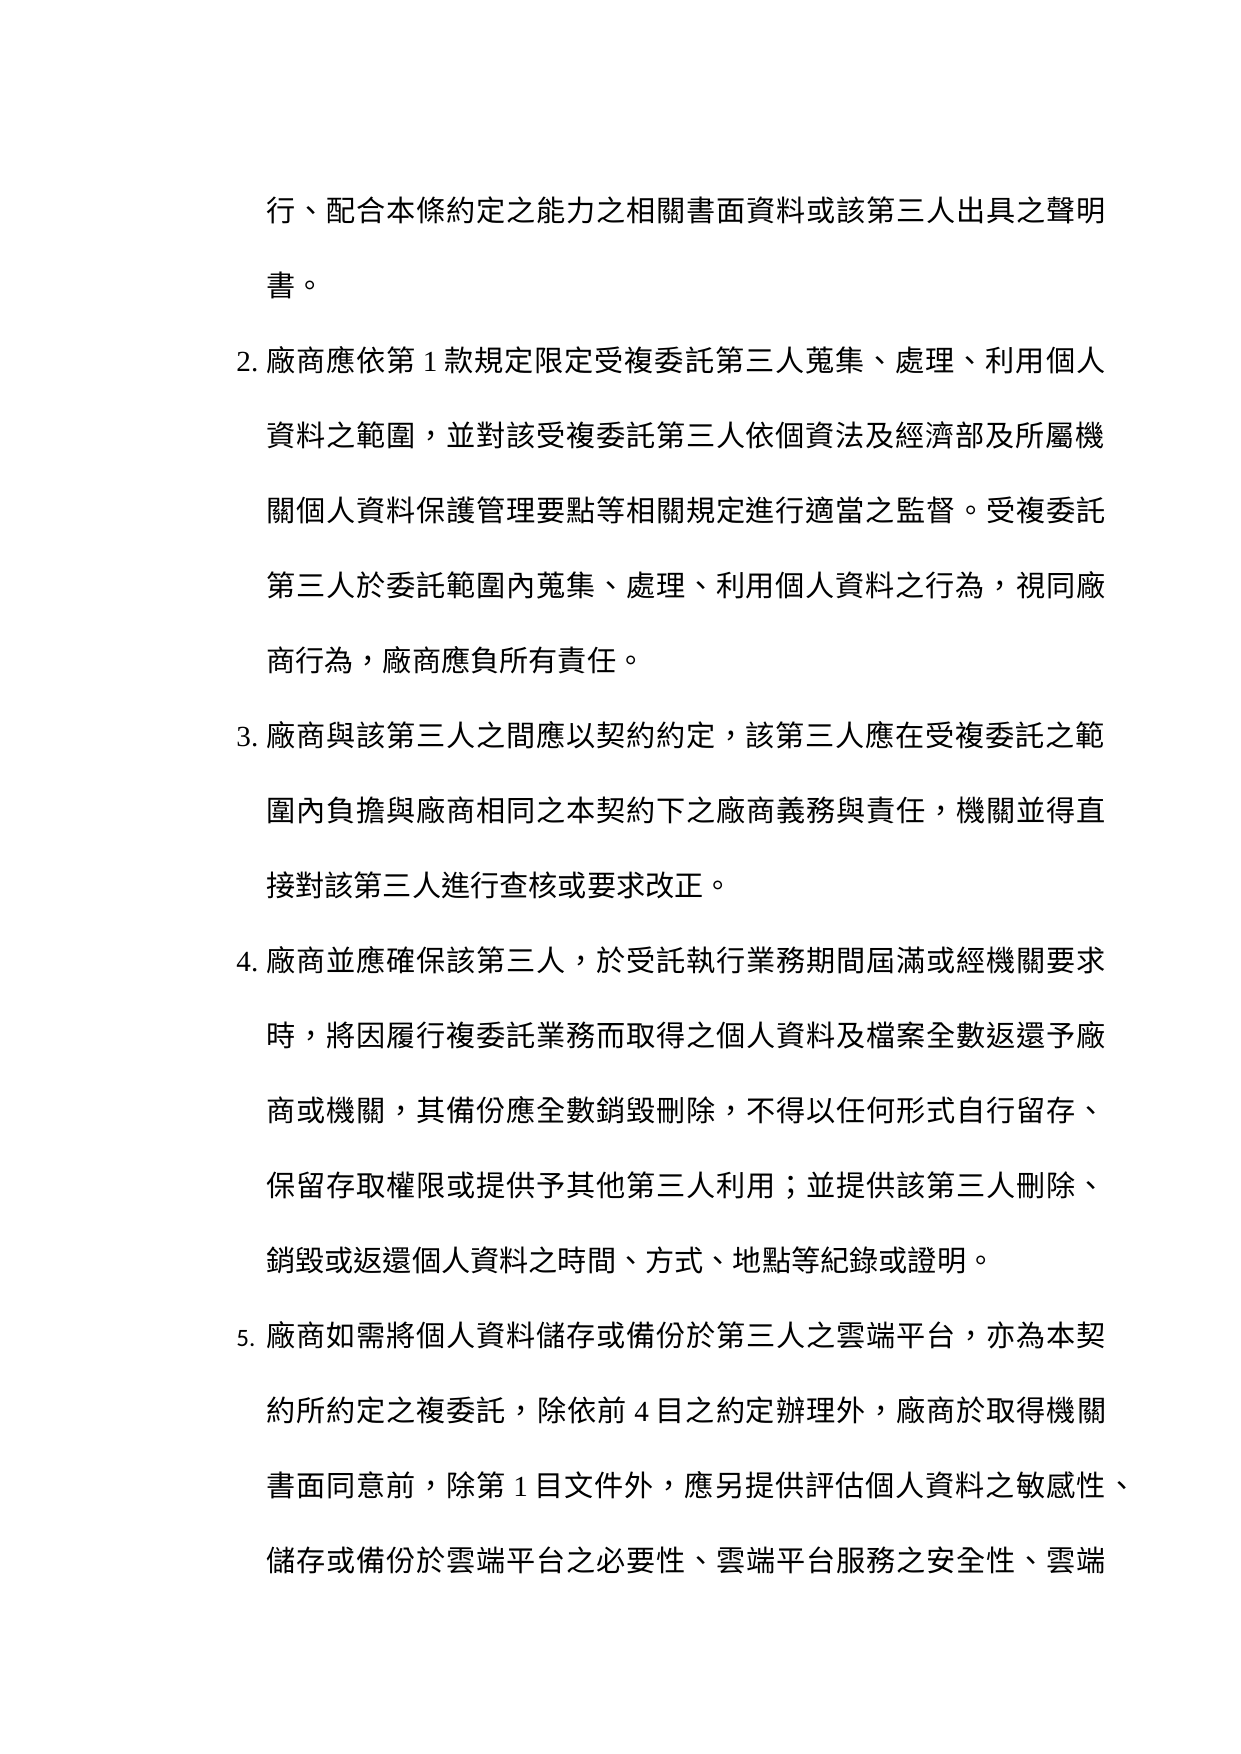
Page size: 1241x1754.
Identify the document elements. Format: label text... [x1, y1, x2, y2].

list 廠商如需將個人資料儲存或備份於第三人之雲端平台，亦為本契約所約定之複委託，除依前4目之約定辦理外，廠商於取得機關書面同意前，除第1目文件外，應另提供評估個人資料之敏感性、儲存或備份於雲端平台之必要性、雲端平台服務之安全性、雲端平台服務業者是否可以配合刪除個人資料等事項之書面報告。 [236, 1289, 1107, 1589]
list 行、配合本條約定之能力之相關書面資料或該第三人出具之聲明書。 [236, 164, 1107, 314]
list 廠商應依第1款規定限定受複委託第三人蒐集、處理、利用個人資料之範圍，並對該受複委託第三人依個資法及經濟部及所屬機關個人資料保護管理要點等相關規定進行適當之監督。受複委託第三人於委託範圍內蒐集、處理、利用個人資料之行為，視同廠商行為，廠商應負所有責任。 [236, 314, 1107, 689]
list 廠商並應確保該第三人，於受託執行業務期間屆滿或經機關要求時，將因履行複委託業務而取得之個人資料及檔案全數返還予廠商或機關，其備份應全數銷毀刪除，不得以任何形式自行留存、保留存取權限或提供予其他第三人利用；並提供該第三人刪除、銷毀或返還個人資料之時間、方式、地點等紀錄或證明。 [236, 914, 1107, 1289]
list 廠商與該第三人之間應以契約約定，該第三人應在受複委託之範圍內負擔與廠商相同之本契約下之廠商義務與責任，機關並得直接對該第三人進行查核或要求改正。 [236, 689, 1107, 914]
